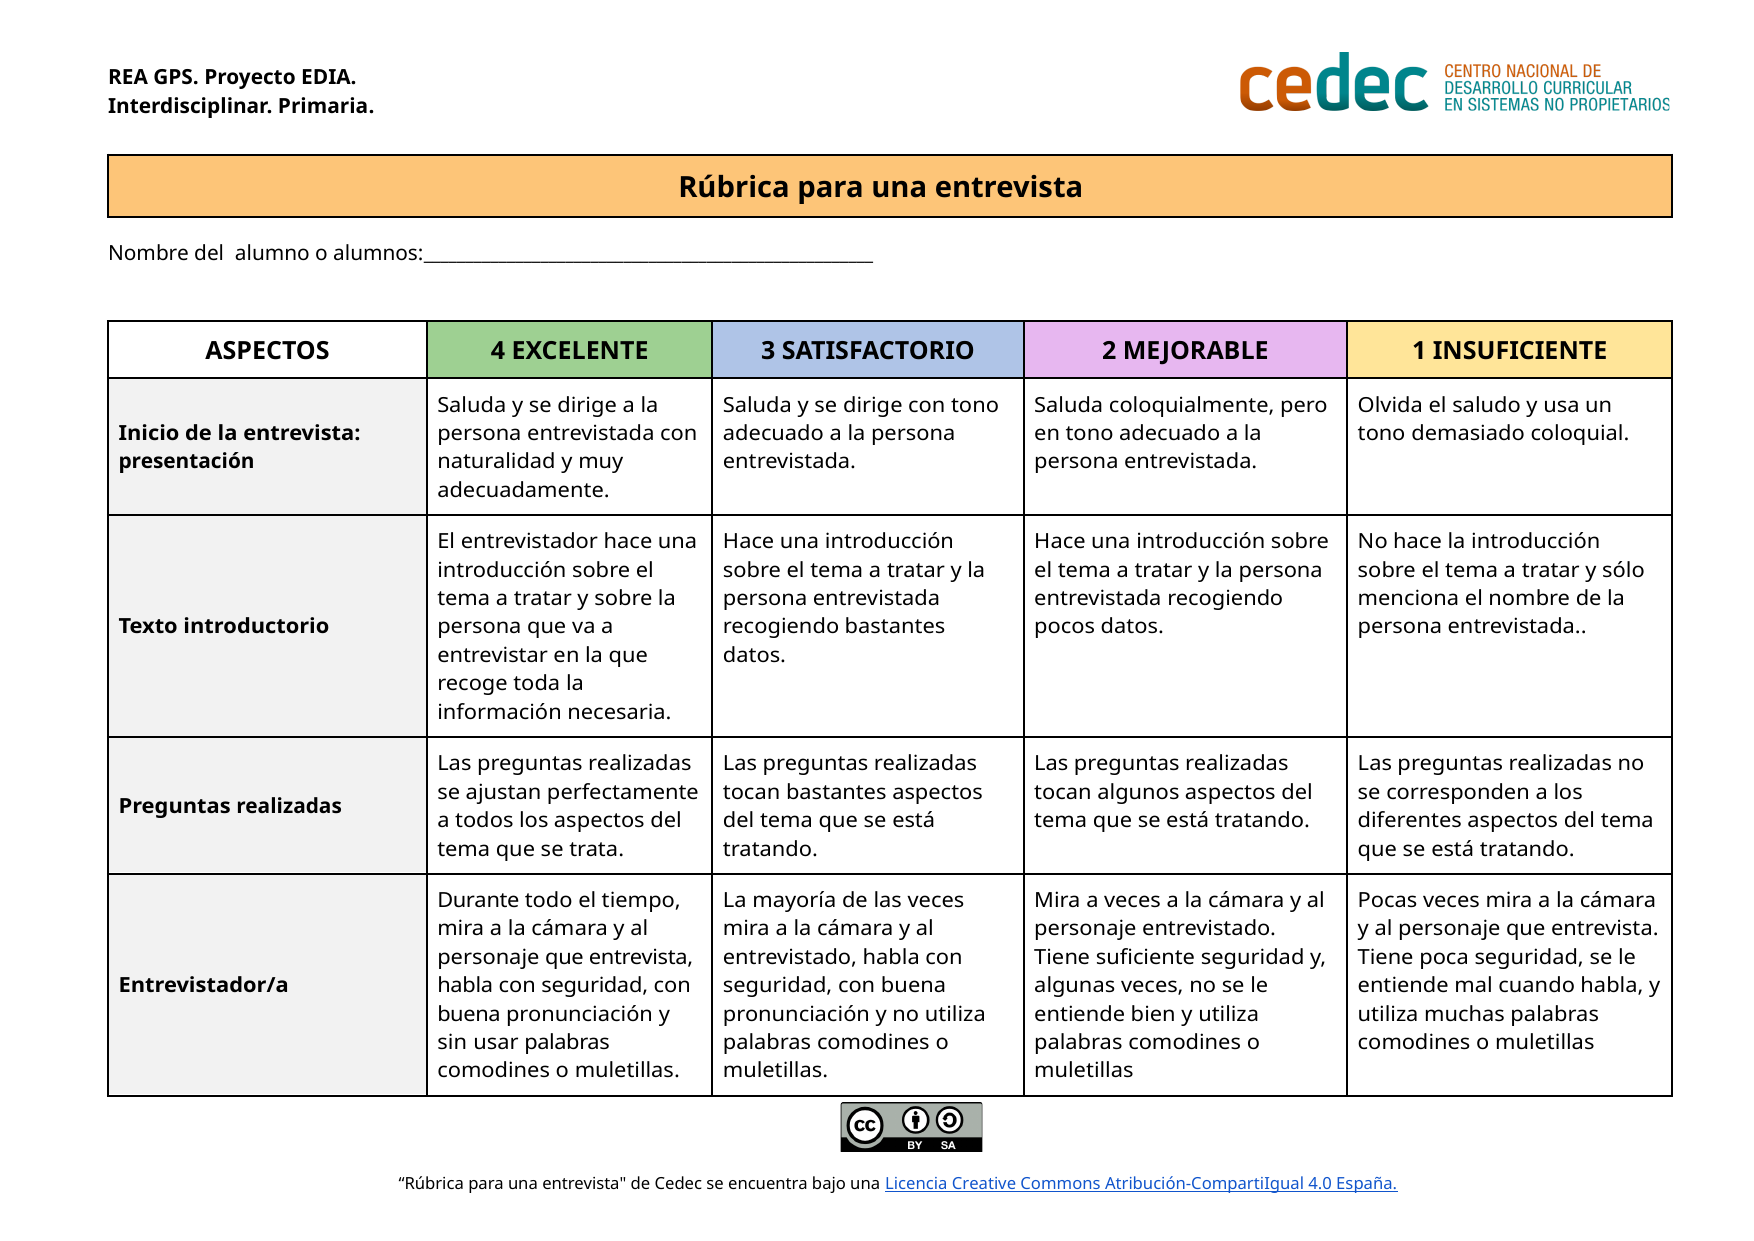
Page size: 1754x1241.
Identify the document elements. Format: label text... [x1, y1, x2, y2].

table_cell Hace una introducción sobre el tema a tratar y la persona entrevistada recogiendo pocos datos. [1025, 516, 1346, 736]
table_cell Mira a veces a la cámara y al personaje entrevistado. Tiene suficiente seguridad y, algunas veces, no se le entiende bien y utiliza palabras comodines o muletillas [1025, 875, 1346, 1094]
table_cell Entrevistador/a [109, 875, 426, 1094]
text Nombre del alumno o alumnos:______________________________________________________ [108, 218, 1688, 266]
picture [1240, 52, 1670, 111]
table_cell Las preguntas realizadas tocan algunos aspectos del tema que se está tratando. [1025, 738, 1346, 872]
table_cell Inicio de la entrevista: presentación [109, 379, 426, 514]
table_cell Las preguntas realizadas tocan bastantes aspectos del tema que se está tratando. [713, 738, 1023, 872]
picture [840, 1102, 983, 1152]
table_header 2 MEJORABLE [1025, 322, 1346, 377]
table_cell Las preguntas realizadas no se corresponden a los diferentes aspectos del tema que se está tratando. [1348, 738, 1671, 872]
table_cell Preguntas realizadas [109, 738, 426, 872]
table_cell Saluda coloquialmente, pero en tono adecuado a la persona entrevistada. [1025, 379, 1346, 514]
table_cell Hace una introducción sobre el tema a tratar y la persona entrevistada recogiendo bastantes datos. [713, 516, 1023, 736]
table_header 4 EXCELENTE [428, 322, 711, 377]
table_cell La mayoría de las veces mira a la cámara y al entrevistado, habla con seguridad, con buena pronunciación y no utiliza palabras comodines o muletillas. [713, 875, 1023, 1094]
table_cell Durante todo el tiempo, mira a la cámara y al personaje que entrevista, habla con seguridad, con buena pronunciación y sin usar palabras comodines o muletillas. [428, 875, 711, 1094]
table_header ASPECTOS [109, 322, 426, 377]
table_header Rúbrica para una entrevista [109, 156, 1671, 216]
table_cell El entrevistador hace una introducción sobre el tema a tratar y sobre la persona que va a entrevistar en la que recoge toda la información necesaria. [428, 516, 711, 736]
table_cell Olvida el saludo y usa un tono demasiado coloquial. [1348, 379, 1671, 514]
table_cell Texto introductorio [109, 516, 426, 736]
table_header 3 SATISFACTORIO [713, 322, 1023, 377]
table_cell Saluda y se dirige con tono adecuado a la persona entrevistada. [713, 379, 1023, 514]
table_cell Las preguntas realizadas se ajustan perfectamente a todos los aspectos del tema que se trata. [428, 738, 711, 872]
table_cell No hace la introducción sobre el tema a tratar y sólo menciona el nombre de la persona entrevistada.. [1348, 516, 1671, 736]
table_cell Saluda y se dirige a la persona entrevistada con naturalidad y muy adecuadamente. [428, 379, 711, 514]
table_header 1 INSUFICIENTE [1348, 322, 1671, 377]
table_cell Pocas veces mira a la cámara y al personaje que entrevista. Tiene poca seguridad, se le entiende mal cuando habla, y utiliza muchas palabras comodines o muletillas [1348, 875, 1671, 1094]
